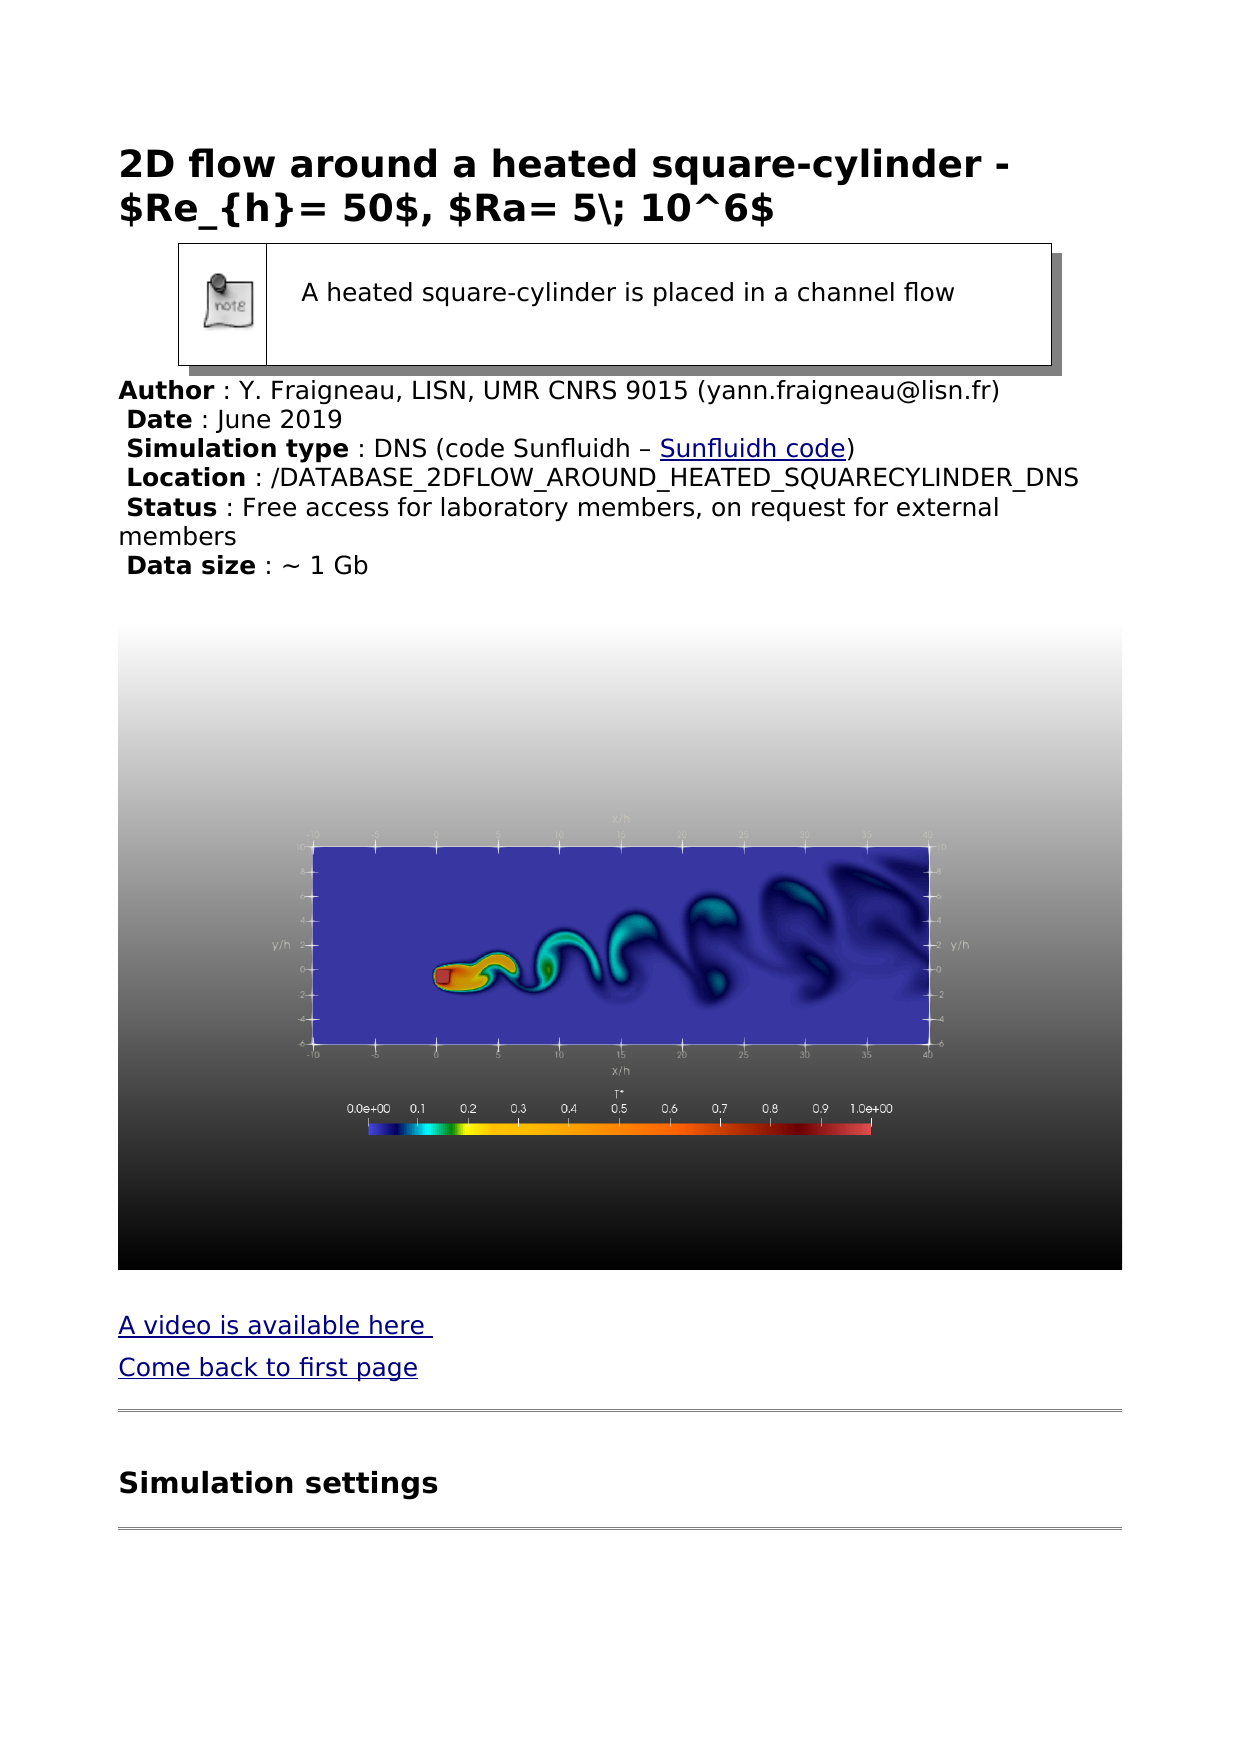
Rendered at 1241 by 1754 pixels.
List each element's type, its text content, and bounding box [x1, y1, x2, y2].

table_header A heated square-cylinder is placed in a channel flow [267, 244, 1051, 365]
picture [190, 266, 266, 342]
text Author : Y. Fraigneau, LISN, UMR CNRS 9015 (yann.fraigneau@lisn.fr) Date : June 2019 Simulation type : DNS (code Sunfluidh – Sunfluidh code) Location : /DATABASE_2DFLOW_AROUND_HEATED_SQUARECYLINDER_DNS Status : Free access for laboratory members, on request for external members Data size : ~ 1 Gb [118, 376, 1122, 609]
text Come back to first page [118, 1353, 1122, 1382]
subtitle Simulation settings [118, 1466, 1122, 1500]
text A video is available here [118, 1311, 1122, 1340]
table_header [179, 244, 266, 365]
subtitle 2D flow around a heated square-cylinder - $Re_{h}= 50$, $Ra= 5\; 10^6$ [118, 143, 1122, 230]
picture [118, 621, 1123, 1270]
